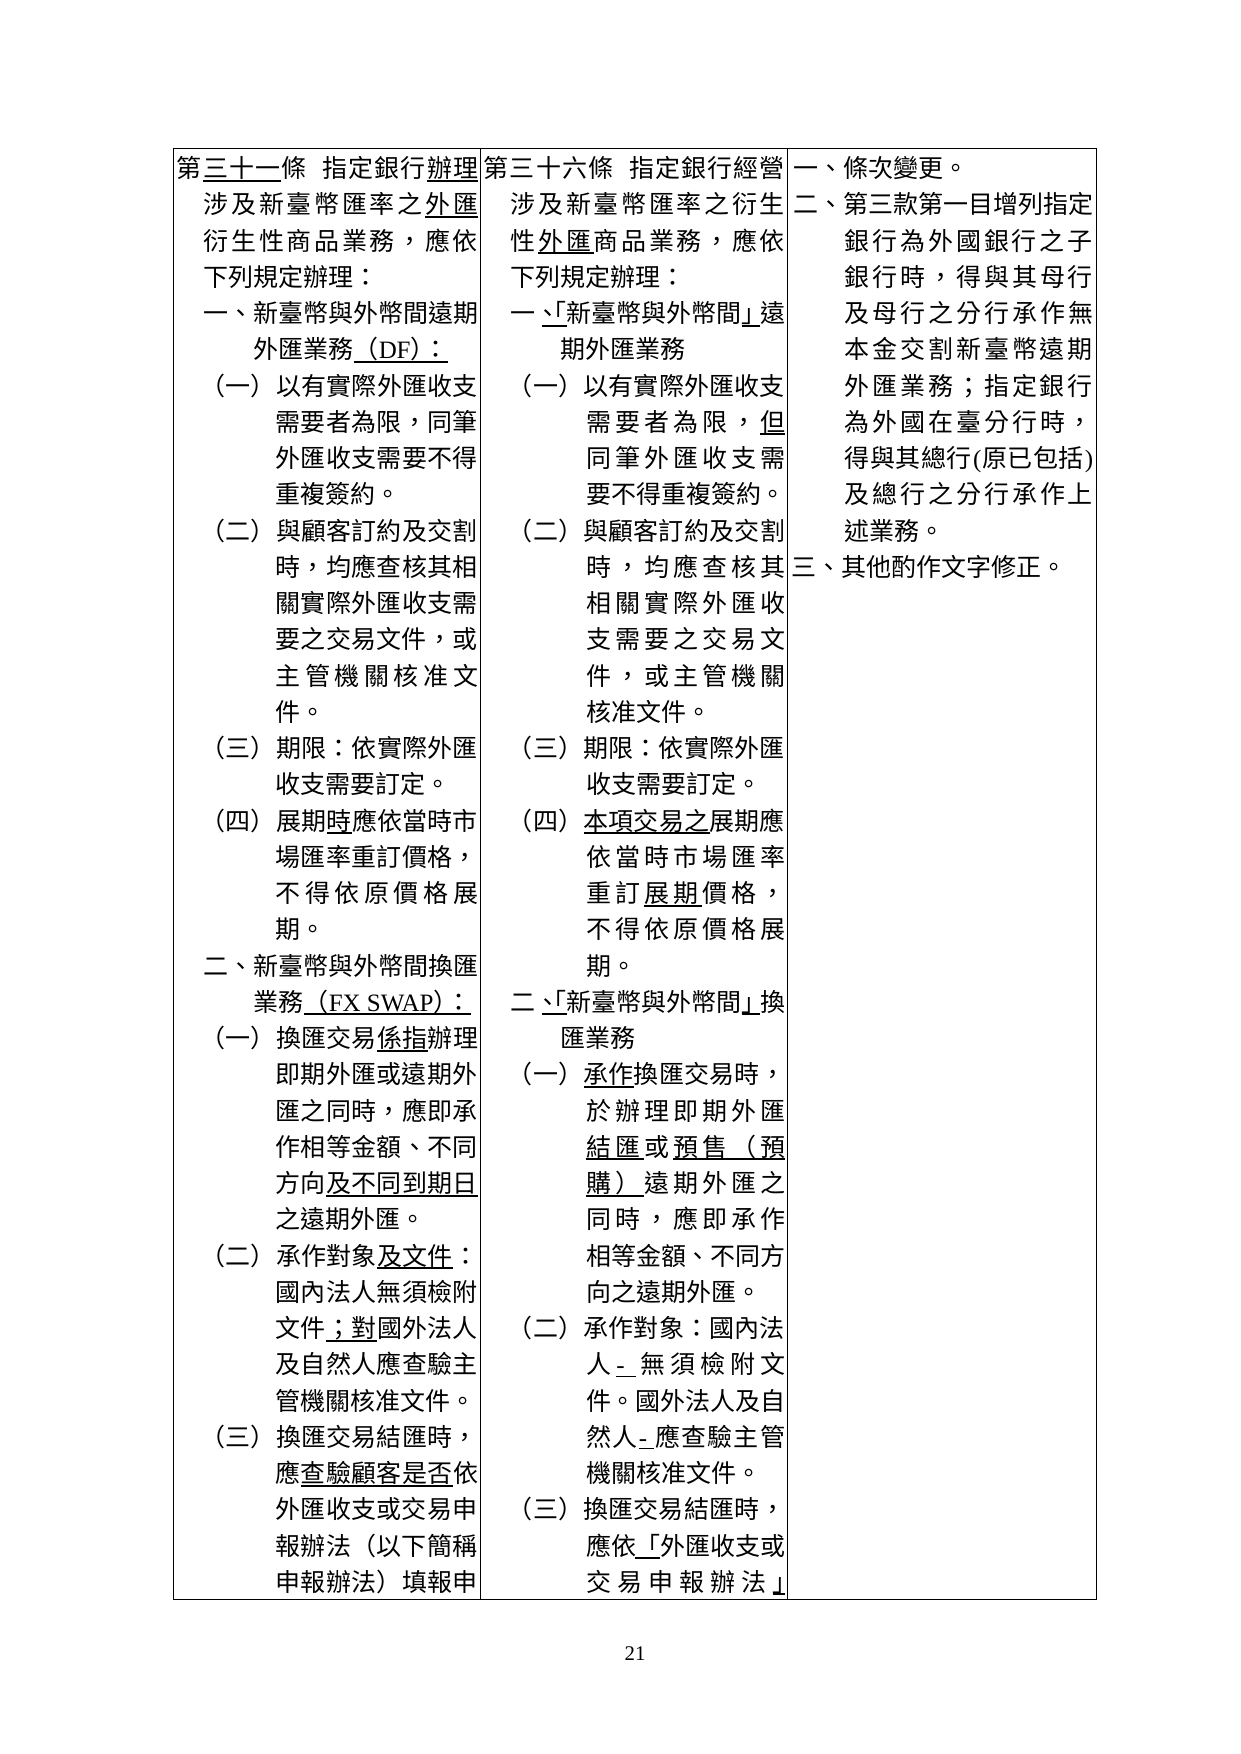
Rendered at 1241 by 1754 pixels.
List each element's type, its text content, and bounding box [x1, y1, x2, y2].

table_cell 第三十一條 指定銀行辦理涉及新臺幣匯率之外匯衍生性商品業務，應依下列規定辦理： 一、新臺幣與外幣間遠期外匯業務（DF）： （一）以有實際外匯收支需要者為限，同筆外匯收支需要不得重複簽約。 （二）與顧客訂約及交割時，均應查核其相關實際外匯收支需要之交易文件，或主管機關核准文件。 （三）期限：依實際外匯收支需要訂定。 （四）展期時應依當時市場匯率重訂價格，不得依原價格展期。 二、新臺幣與外幣間換匯業務（FX SWAP）： （一）換匯交易係指辦理即期外匯或遠期外匯之同時，應即承作相等金額、不同方向及不同到期日之遠期外匯。 （二）承作對象及文件：國內法人無須檢附文件；對國外法人及自然人應查驗主管機關核准文件。 （三）換匯交易結匯時，應查驗顧客是否依外匯收支或交易申報辦法（以下簡稱申報辦法）填報申 [174, 149, 480, 1599]
table_cell 一、條次變更。 二、第三款第一目增列指定銀行為外國銀行之子銀行時，得與其母行及母行之分行承作無本金交割新臺幣遠期外匯業務；指定銀行為外國在臺分行時，得與其總行(原已包括)及總行之分行承作上述業務。 三、其他酌作文字修正。 [788, 149, 1096, 1599]
table_cell 第三十六條 指定銀行經營涉及新臺幣匯率之衍生性外匯商品業務，應依下列規定辦理： 一、「新臺幣與外幣間」遠期外匯業務 （一）以有實際外匯收支需要者為限，但同筆外匯收支需要不得重複簽約。 （二）與顧客訂約及交割時，均應查核其相關實際外匯收支需要之交易文件，或主管機關核准文件。 （三）期限：依實際外匯收支需要訂定。 （四）本項交易之展期應依當時市場匯率重訂展期價格，不得依原價格展期。 二、「新臺幣與外幣間」換匯業務 （一）承作換匯交易時，於辦理即期外匯結匯或預售（預購）遠期外匯之同時，應即承作相等金額、不同方向之遠期外匯。 （二）承作對象：國內法人- 無須檢附文件。國外法人及自然人- 應查驗主管機關核准文件。 （三）換匯交易結匯時，應依「外匯收支或交易申報辦法」（以下簡稱申報辦法）填報申報書，其中第四欄「外匯收支或交易性質」應依照實際匯款性質填寫及註明「換匯交易」，並於外匯水單上註明本行外匯局訂定之「匯款分類及編號」，連同申報書填報外匯交易日報。 （四）本項交易得不列計申報辦法第四條第一項第三款所訂之結匯金額。 （五）本項交易之展期應依當時市場匯率重訂展期價格，不得依原價格展期。 三、無本金交割新臺幣遠期外匯業務（NDF） （一）承作對象以國內指定銀行及指定銀行本身之海外分行或總行為限。 （二）契約形式、內容及帳務處理應與遠期外匯業務（DF）有所區隔。 （三）承作本項交易不得展期、不得提前解約。 （四）到期結清時，一律採現金差價交割。 （五）不得以保證金交易（MARGIN TRADING）槓桿方式處理。 （六）非經本行許可，不得與其他衍生性外匯商品、新臺幣存款、外匯存款或其他產品組合。 （七）無本金交割新臺幣遠期外匯交易，每筆金額在五百萬美元以上之大額交易，應立即電話告知本行外匯局。 四、新臺幣匯率選擇權業務 （一）承作對象以國內外法人為限。 （二）到期履約時得以差額交割，亦得以總額交割，但應於契約中訂定。 （三）權利金及履約交割之幣別，得以所承作交易之外幣或新臺幣為之，但應於契約中訂定。 （四）僅得辦理陽春型（Plain Vanilla）選擇權。且非經本行許可，不得就本項業務自行組合或與其他衍生性外匯商品、新臺幣存款、外匯存款或其他產品組合。 五、「新臺幣與外幣間」換匯換利交易業務 （一）承作對象以國內外法人為限。 （二）辦理期初及期末皆交換本金之新臺幣與外幣間換匯換利交易，國內法人無須檢附交易文件，其本金及利息於交割時得不列計申報辦法第四條第一項第三款所訂之結匯金額。 （三）其他類型之新臺幣與外幣間換匯換利交易，銀行承作時須要求客戶檢附實需證明文件，且於交割時應列計申報辦法第四條第一項第三款所訂之結匯金額，但其外匯收支或交易性質為出、進口貨款、提供勞務或經有關主管機關核准者，得不列計上述結匯金額。 （四）辦理本項業務，於結匯時應依申報辦法填寫申報書，其中第四欄「外匯收支或交易性質」應依照實際匯款性質填寫，及註明「換匯換利交易」。並於外匯水單上註明本行外匯局訂定之「匯款分類及編號」，連同申報書填報外匯交易日報。 （五）未來各期所交換之本金或利息視為遠期外匯，訂約時應填報遠期外匯日報。 [481, 149, 787, 1599]
